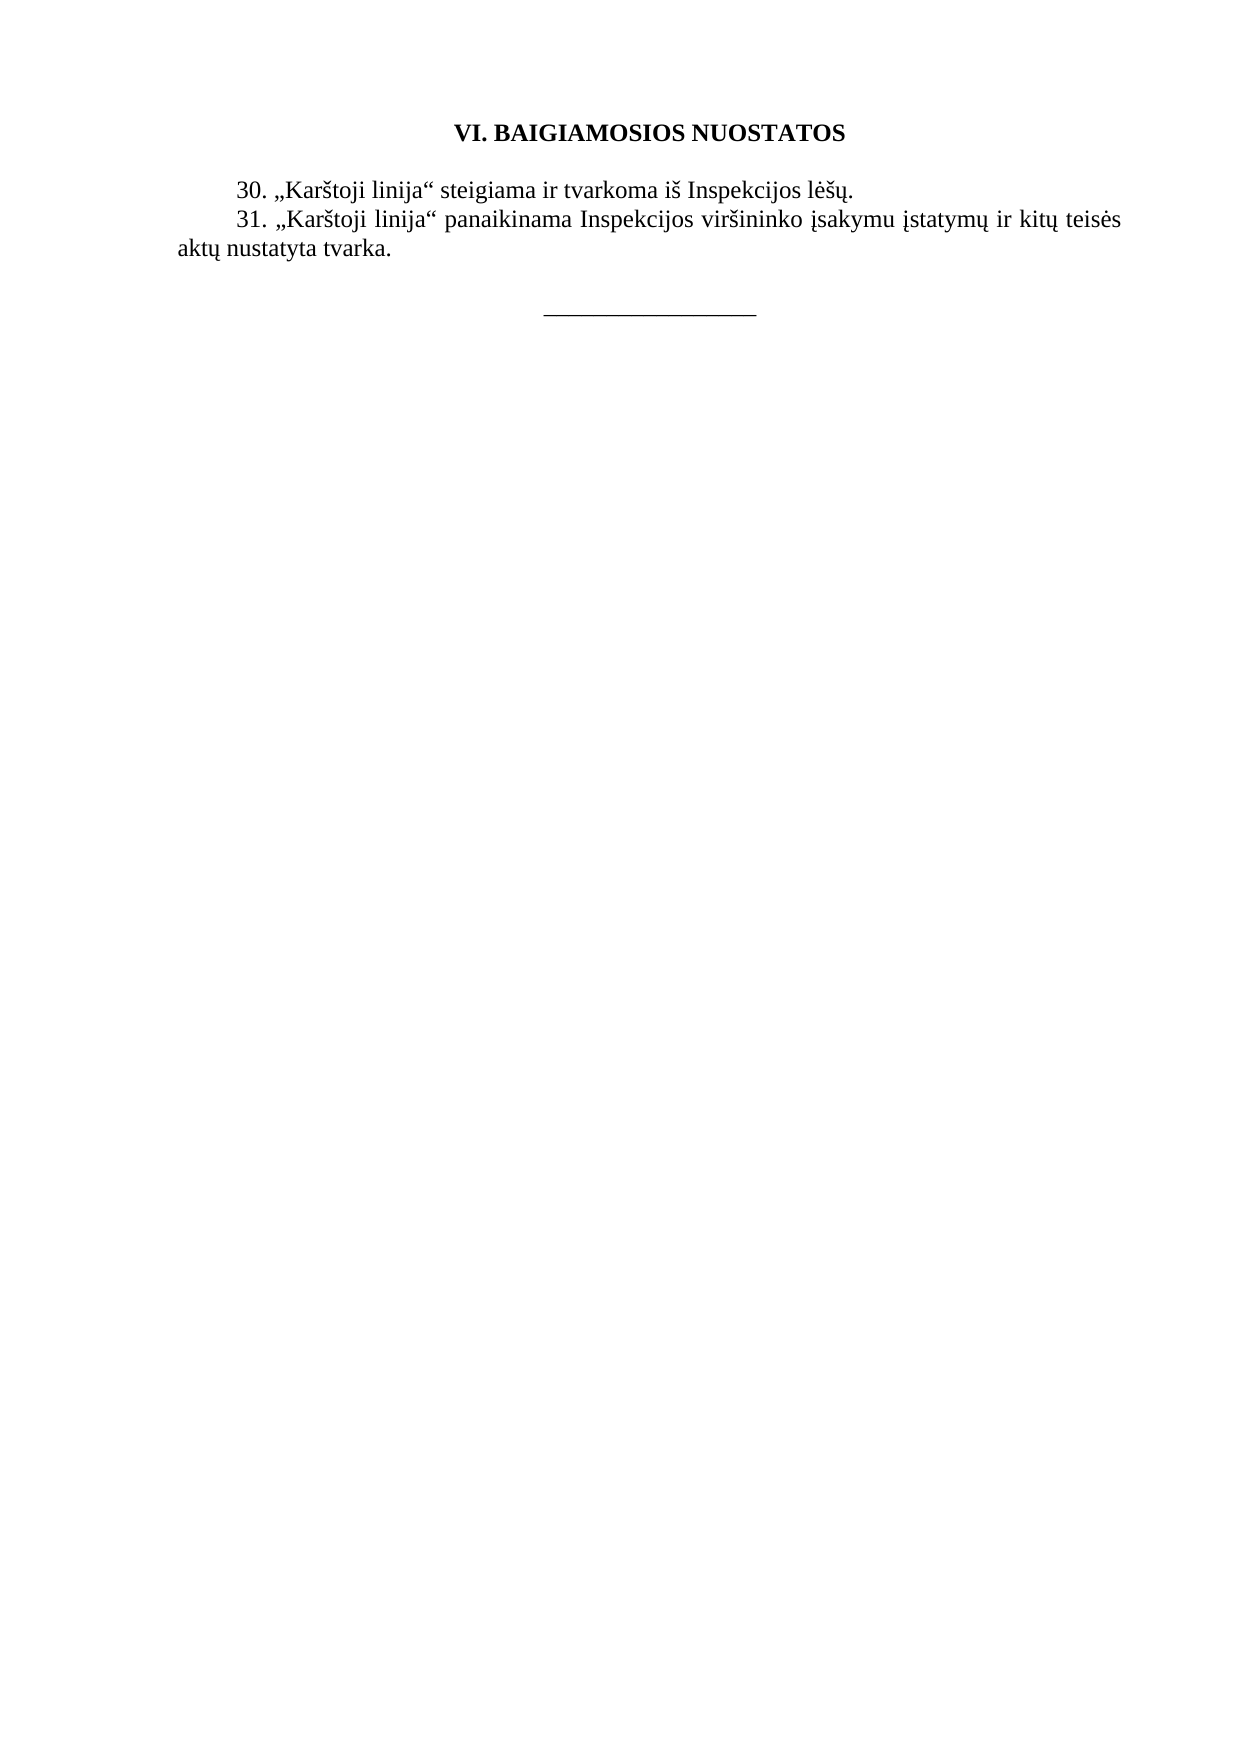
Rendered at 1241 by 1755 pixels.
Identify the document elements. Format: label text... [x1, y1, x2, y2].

text 30. „Karštoji linija“ steigiama ir tvarkoma iš Inspekcijos lėšų. [177, 176, 1122, 204]
text _________________ [177, 291, 1122, 319]
text VI. BAIGIAMOSIOS NUOSTATOS [177, 118, 1122, 147]
text 31. „Karštoji linija“ panaikinama Inspekcijos viršininko įsakymu įstatymų ir kitų teisės aktų nustatyta tvarka. [177, 204, 1122, 262]
